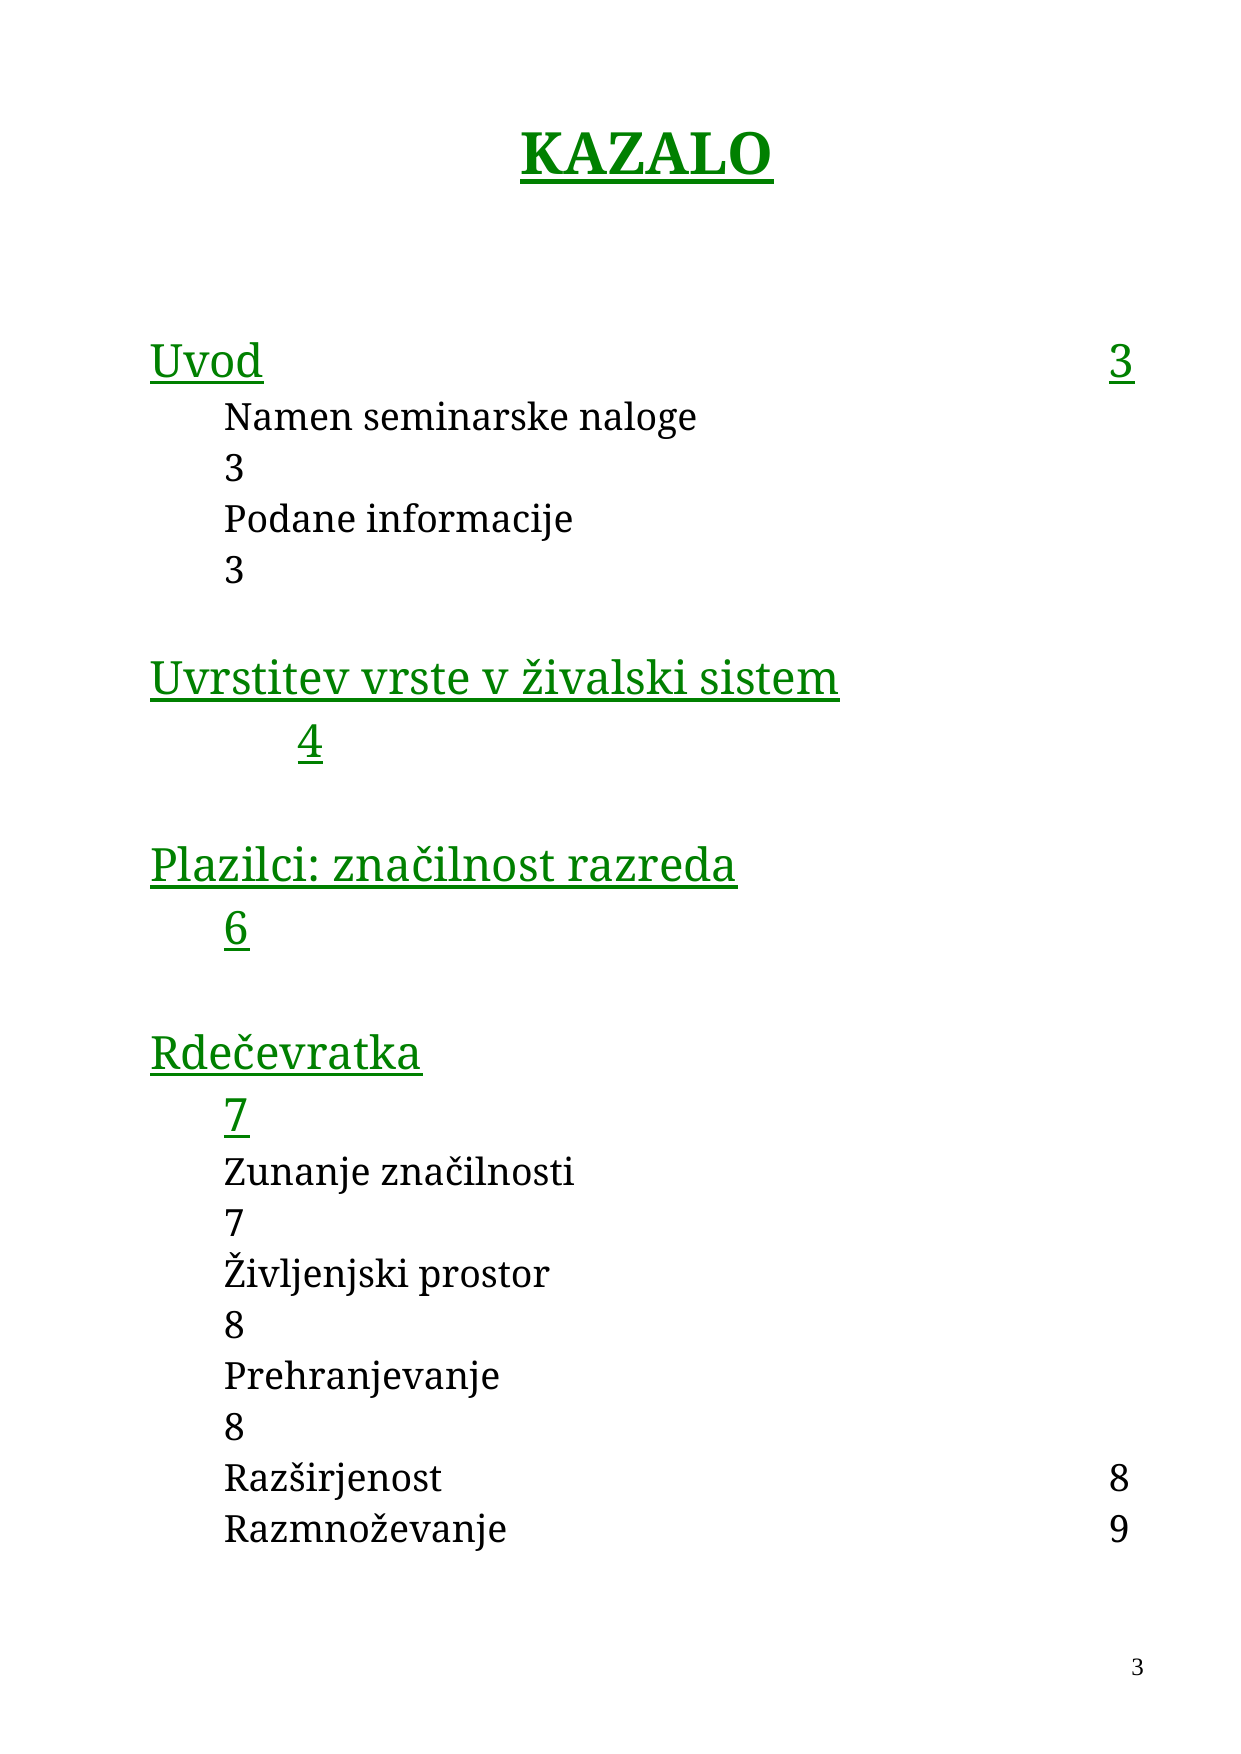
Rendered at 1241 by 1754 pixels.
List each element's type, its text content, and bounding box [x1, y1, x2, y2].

text Zunanje značilnosti 7 [150, 1145, 1144, 1247]
text Uvrstitev vrste v živalski sistem 4 [150, 646, 1144, 771]
text Plazilci: značilnost razreda 6 [150, 833, 1144, 958]
text Rdečevratka 7 [150, 1020, 1144, 1145]
text Podane informacije 3 [150, 493, 1144, 595]
text Uvod 3 [150, 328, 1144, 391]
text Namen seminarske naloge 3 [150, 391, 1144, 493]
text Prehranjevanje 8 [150, 1349, 1144, 1451]
text Življenjski prostor 8 [150, 1247, 1144, 1349]
text Razmnoževanje 9 [150, 1502, 1144, 1553]
text KAZALO [150, 112, 1144, 192]
text Razširjenost 8 [150, 1451, 1144, 1502]
